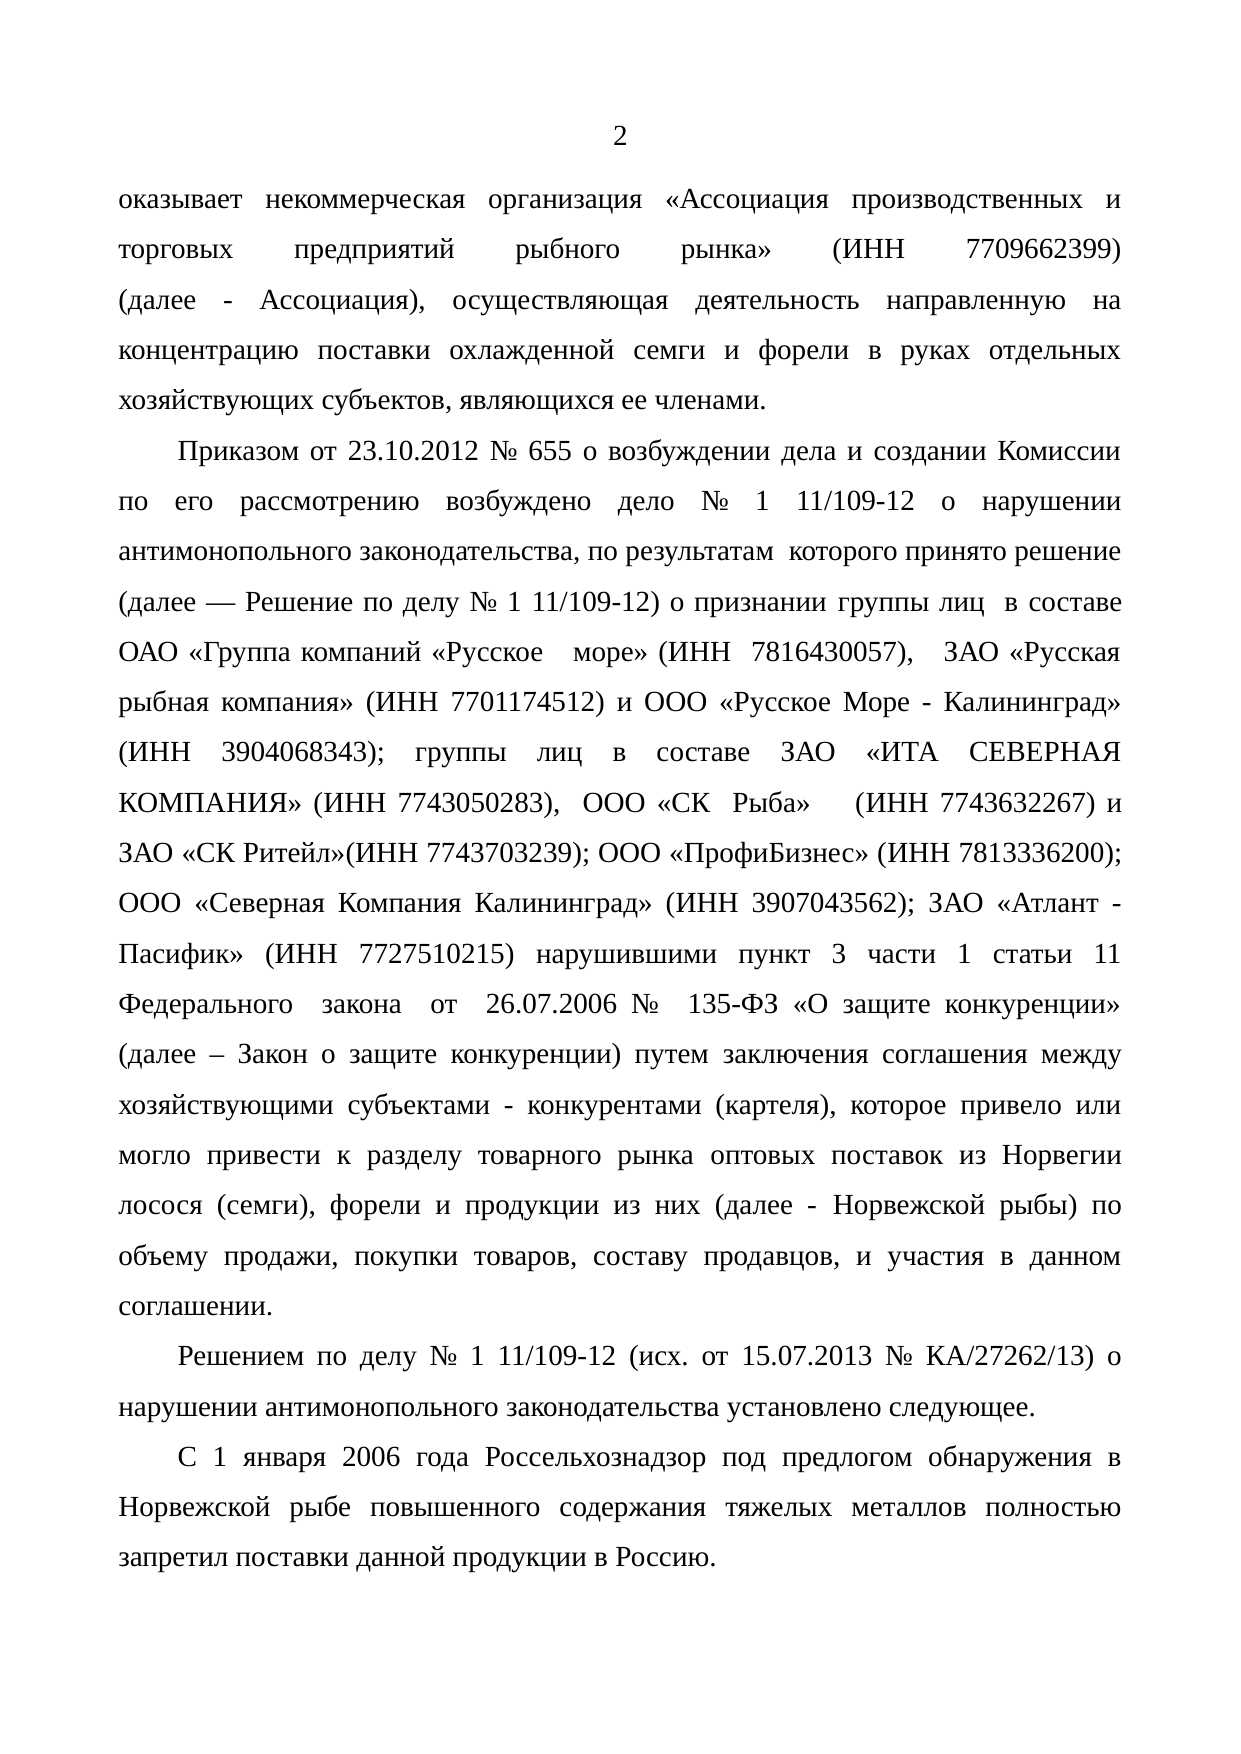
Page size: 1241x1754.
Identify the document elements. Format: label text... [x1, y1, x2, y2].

text С 1 января 2006 года Россельхознадзор под предлогом обнаружения в Норвежской рыбе повышенного содержания тяжелых металлов полностью запретил поставки данной продукции в Россию. [118, 1439, 1122, 1573]
text Решением по делу № 1 11/109-12 (исх. от 15.07.2013 № КА/27262/13) о нарушении антимонопольного законодательства установлено следующее. [118, 1338, 1122, 1422]
text оказывает некоммерческая организация «Ассоциация производственных и торговых предприятий рыбного рынка» (ИНН 7709662399) (далее - Ассоциация), осуществляющая деятельность направленную на концентрацию поставки охлажденной семги и форели в руках отдельных хозяйствующих субъектов, являющихся ее членами. [118, 181, 1122, 416]
text Приказом от 23.10.2012 № 655 о возбуждении дела и создании Комиссии по его рассмотрению возбуждено дело № 1 11/109-12 о нарушении антимонопольного законодательства, по результатам которого принято решение (далее — Решение по делу № 1 11/109-12) о признании группы лиц в составе ОАО «Группа компаний «Русское море» (ИНН 7816430057), ЗАО «Русская рыбная компания» (ИНН 7701174512) и ООО «Русское Море - Калининград» (ИНН 3904068343); группы лиц в составе ЗАО «ИТА СЕВЕРНАЯ КОМПАНИЯ» (ИНН 7743050283), ООО «СК Рыба» (ИНН 7743632267) и ЗАО «СК Ритейл»(ИНН 7743703239); ООО «ПрофиБизнес» (ИНН 7813336200); ООО «Северная Компания Калининград» (ИНН 3907043562); ЗАО «Атлант - Пасифик» (ИНН 7727510215) нарушившими пункт 3 части 1 статьи 11 Федерального закона от 26.07.2006 № 135-ФЗ «О защите конкуренции» (далее – Закон о защите конкуренции) путем заключения соглашения между хозяйствующими субъектами - конкурентами (картеля), которое привело или могло привести к разделу товарного рынка оптовых поставок из Норвегии лосося (семги), форели и продукции из них (далее - Норвежской рыбы) по объему продажи, покупки товаров, составу продавцов, и участия в данном соглашении. [118, 433, 1122, 1322]
